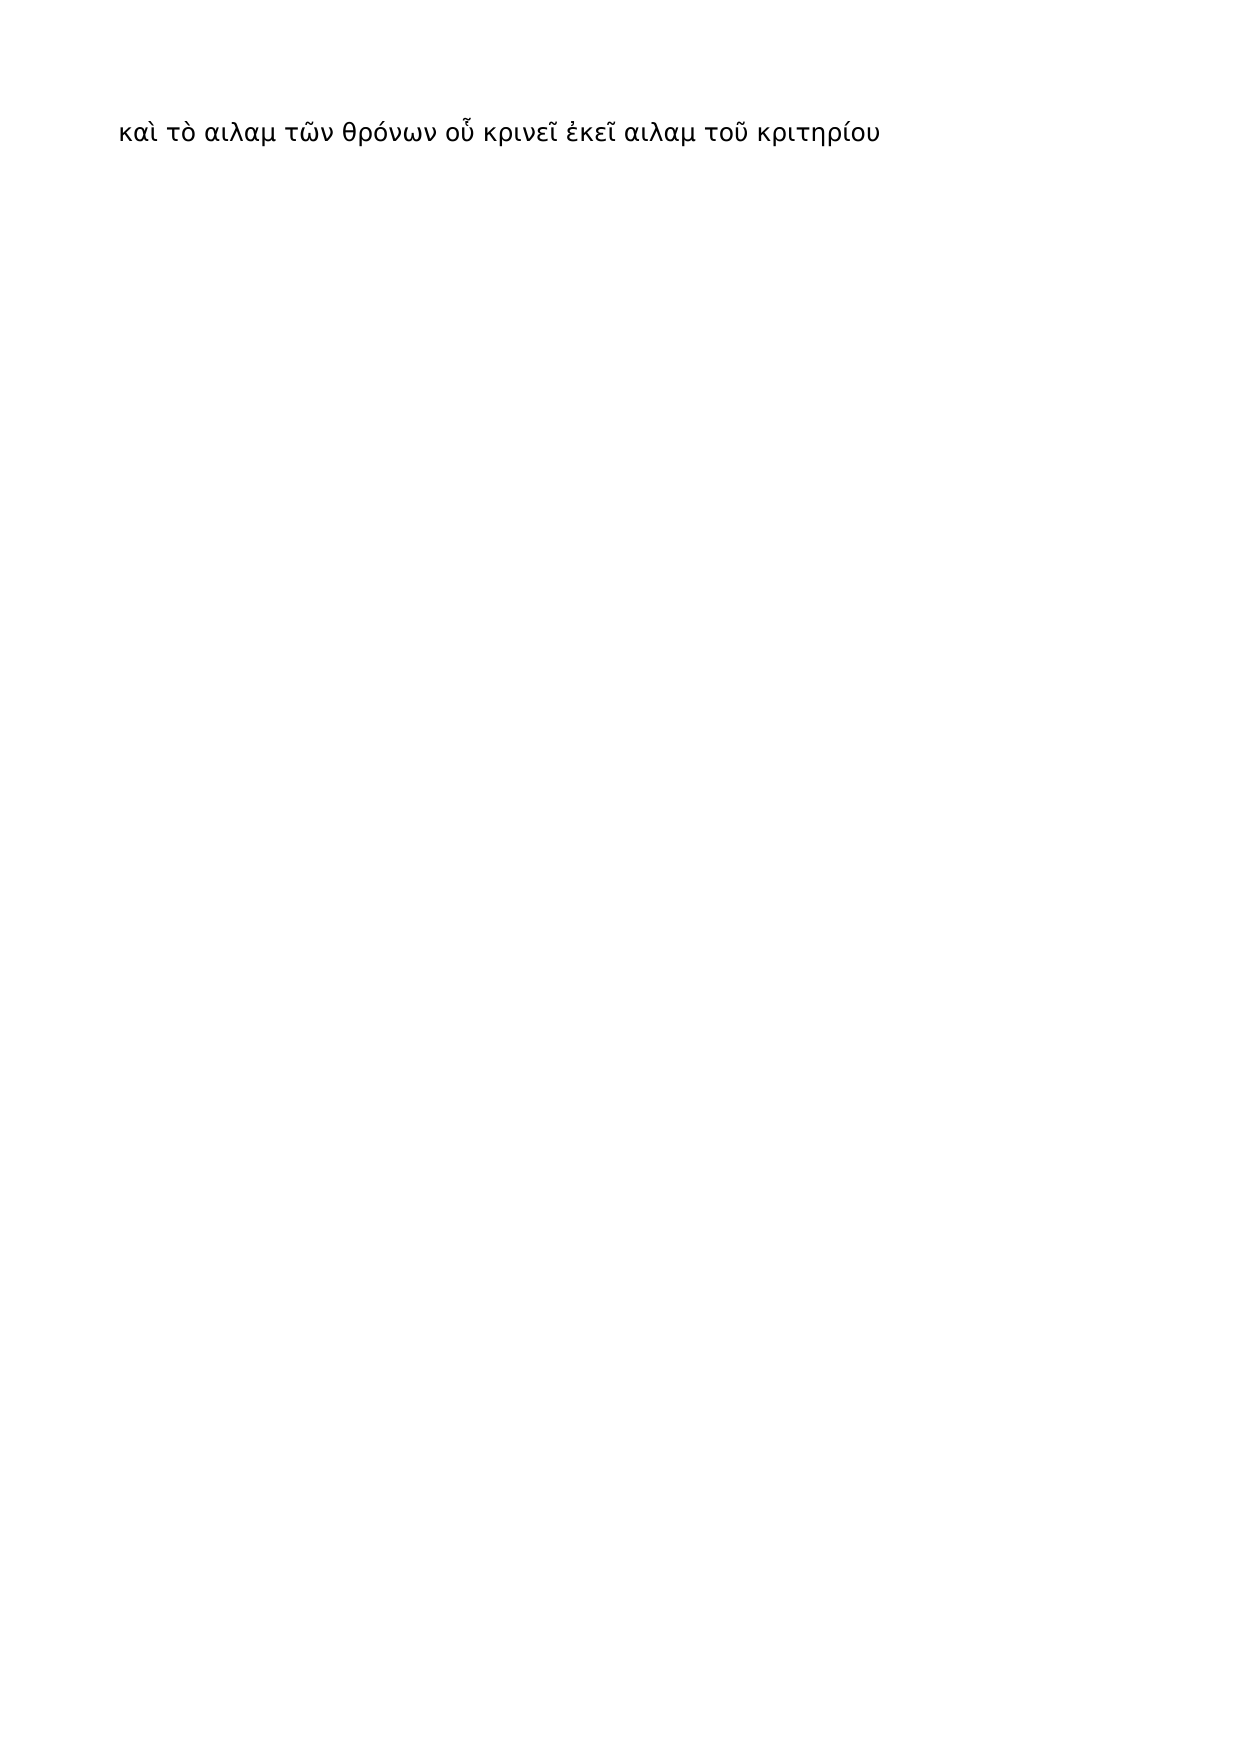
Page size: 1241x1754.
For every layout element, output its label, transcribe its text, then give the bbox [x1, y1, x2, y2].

text καὶ τὸ αιλαμ τῶν θρόνων οὗ κρινεῖ ἐκεῖ αιλαμ τοῦ κριτηρίου [118, 118, 1122, 147]
